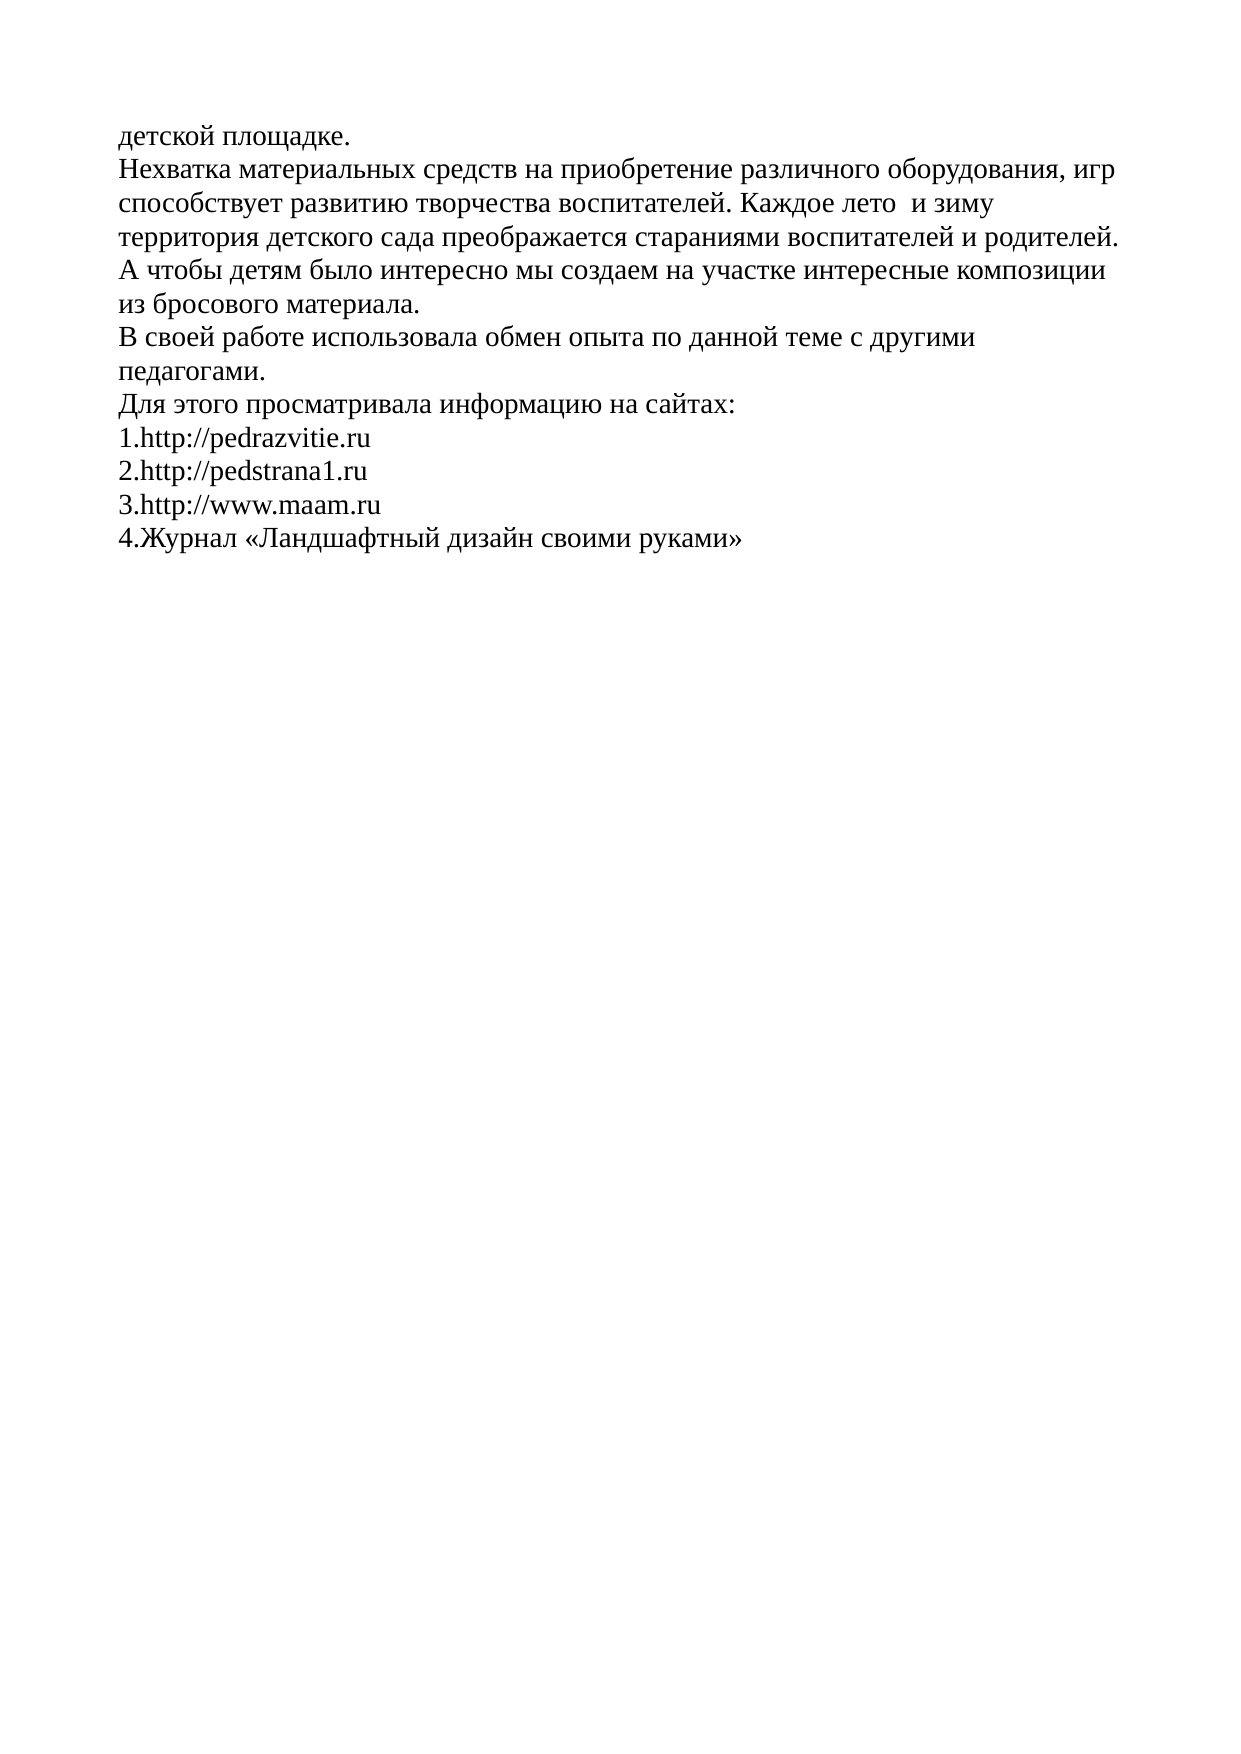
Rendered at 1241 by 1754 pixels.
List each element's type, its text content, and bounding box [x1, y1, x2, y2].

text 4.Журнал «Ландшафтный дизайн своими руками» [118, 521, 1122, 554]
text А чтобы детям было интересно мы создаем на участке интересные композиции из бросового материала. [118, 252, 1122, 319]
text детской площадке. [118, 118, 1122, 152]
text Нехватка материальных средств на приобретение различного оборудования, игр способствует развитию творчества воспитателей. Каждое лето и зиму территория детского сада преображается стараниями воспитателей и родителей. [118, 152, 1122, 252]
text В своей работе использовала обмен опыта по данной теме с другими педагогами. Для этого просматривала информацию на сайтах: 1.http://pedrazvitie.ru 2.http://pedstrana1.ru 3.http://www.maam.ru [118, 319, 1122, 521]
